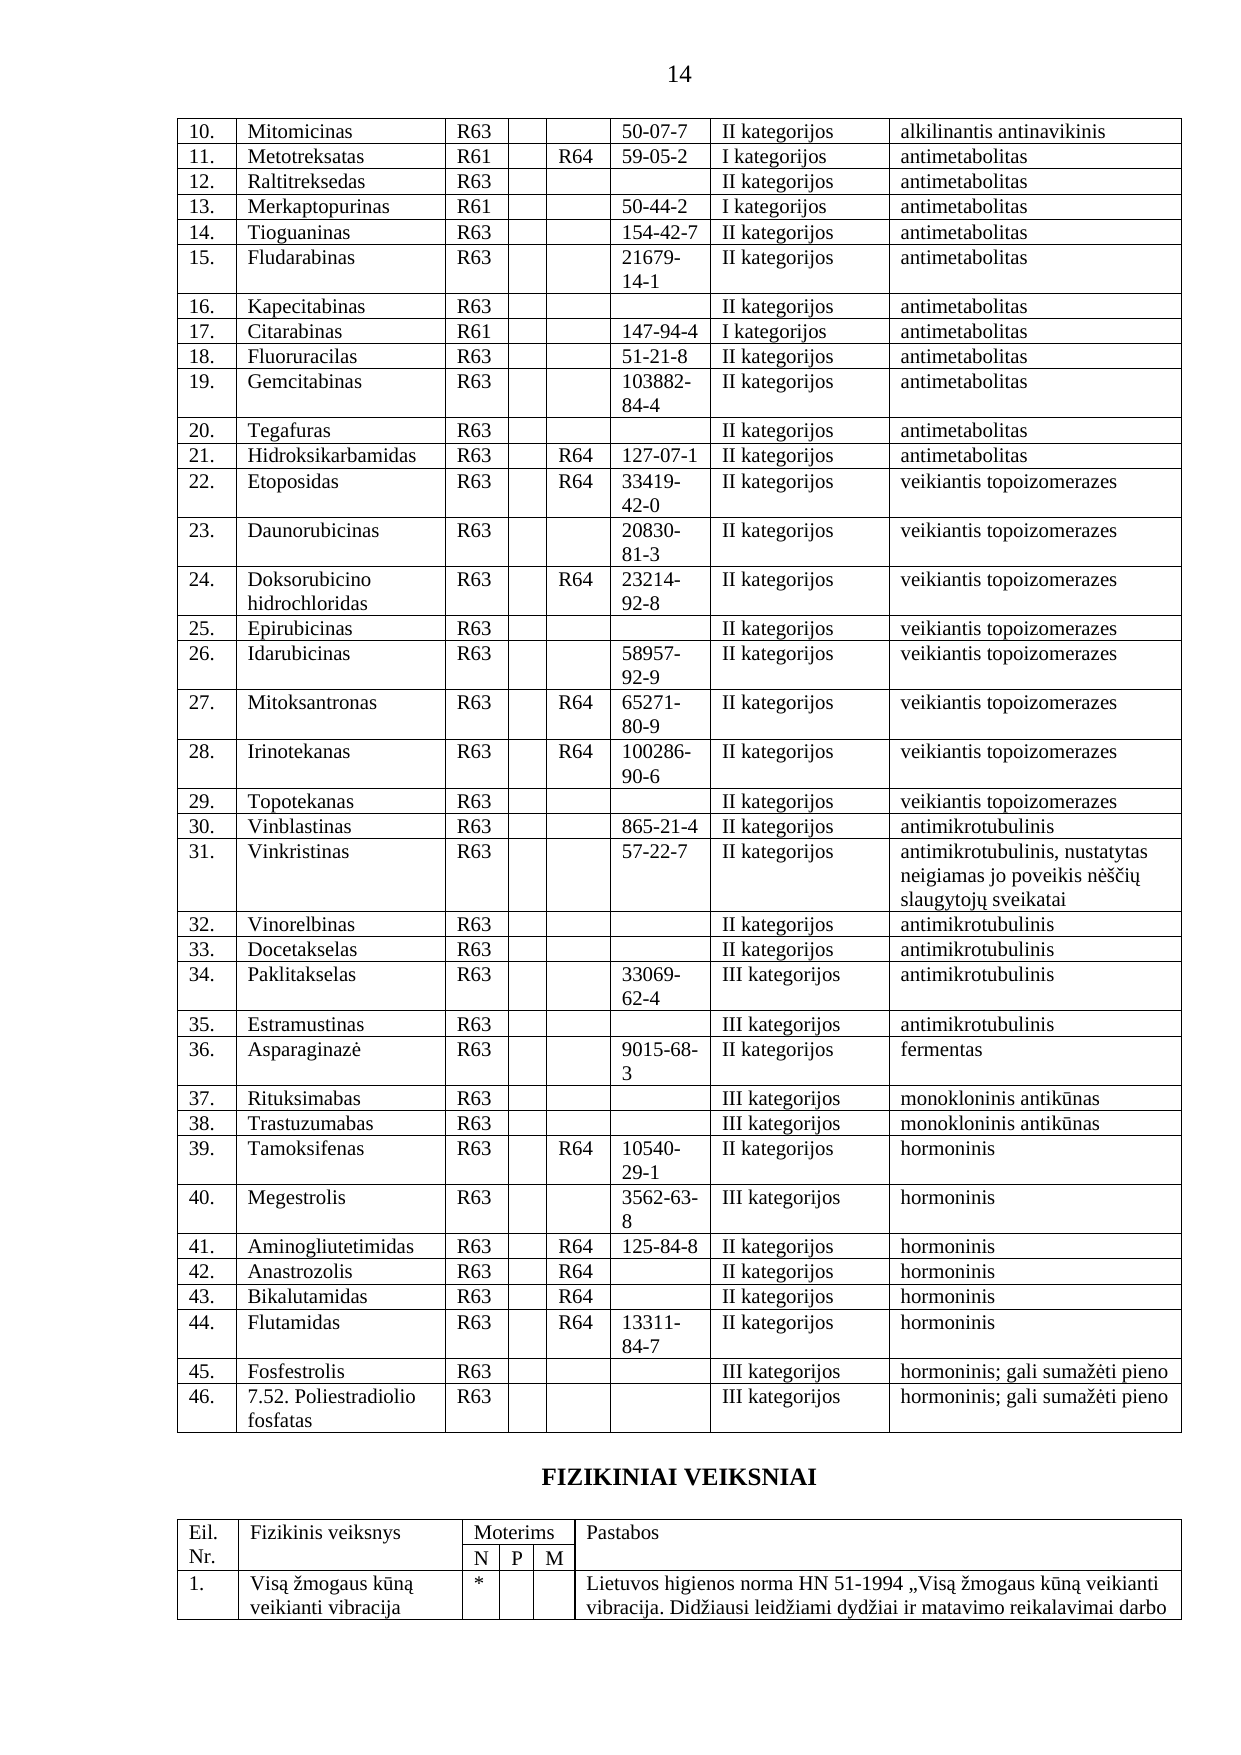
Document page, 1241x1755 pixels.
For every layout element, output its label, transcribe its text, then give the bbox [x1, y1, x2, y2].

table_cell 46. [178, 1384, 236, 1432]
table_cell [509, 814, 546, 838]
table_header Moterims [463, 1520, 574, 1544]
table_cell [509, 1111, 546, 1135]
table_cell [547, 814, 610, 838]
table_cell [547, 937, 610, 961]
table_cell 65271-80-9 [611, 690, 710, 738]
table_cell monokloninis antikūnas [890, 1111, 1181, 1135]
table_cell 125-84-8 [611, 1234, 710, 1258]
table_cell [509, 1185, 546, 1233]
table_cell 100286-90-6 [611, 740, 710, 788]
table_cell 865-21-4 [611, 814, 710, 838]
table_cell [509, 518, 546, 566]
table_cell R63 [446, 937, 508, 961]
table_cell 58957-92-9 [611, 641, 710, 689]
table_cell antimetabolitas [890, 294, 1181, 318]
table_cell R63 [446, 740, 508, 788]
table_cell Tegafuras [237, 418, 445, 442]
table_cell II kategorijos [711, 567, 889, 615]
table_cell 29. [178, 789, 236, 813]
table_header Eil. Nr. [178, 1520, 238, 1569]
table_cell Lietuvos higienos norma HN 51-1994 „Visą žmogaus kūną veikianti vibracija. Didžiausi leidžiami dydžiai ir matavimo reikalavimai darbo [576, 1571, 1181, 1619]
table_cell R63 [446, 567, 508, 615]
table_cell R63 [446, 1037, 508, 1085]
table_cell antimikrotubulinis [890, 912, 1181, 936]
table_cell [509, 469, 546, 517]
table_cell R63 [446, 220, 508, 244]
table_cell P [500, 1545, 533, 1569]
table_cell Tioguaninas [237, 220, 445, 244]
table_cell Trastuzumabas [237, 1111, 445, 1135]
table_cell R63 [446, 839, 508, 911]
table_cell [509, 1011, 546, 1036]
table_cell antimikrotubulinis, nustatytas neigiamas jo poveikis nėščių slaugytojų sveikatai [890, 839, 1181, 911]
table_cell R63 [446, 1384, 508, 1432]
table_cell Megestrolis [237, 1185, 445, 1233]
table_cell Daunorubicinas [237, 518, 445, 566]
table_cell [611, 1011, 710, 1036]
table_cell [547, 1384, 610, 1432]
table_cell hormoninis [890, 1259, 1181, 1283]
table_cell 41. [178, 1234, 236, 1258]
table_cell III kategorijos [711, 1384, 889, 1432]
table_cell 10. [178, 119, 236, 143]
table_cell veikiantis topoizomerazes [890, 518, 1181, 566]
table_cell [547, 641, 610, 689]
table_cell 33419-42-0 [611, 469, 710, 517]
table_cell II kategorijos [711, 1310, 889, 1358]
table_cell [509, 169, 546, 193]
table_cell [509, 1136, 546, 1184]
table_cell veikiantis topoizomerazes [890, 567, 1181, 615]
table_cell II kategorijos [711, 789, 889, 813]
table_cell [611, 1359, 710, 1383]
table_cell III kategorijos [711, 962, 889, 1010]
table_cell II kategorijos [711, 245, 889, 293]
table_cell R61 [446, 195, 508, 218]
table_cell [509, 1310, 546, 1358]
table_cell [611, 1086, 710, 1110]
table_cell 14. [178, 220, 236, 244]
table_cell veikiantis topoizomerazes [890, 469, 1181, 517]
table_cell II kategorijos [711, 518, 889, 566]
table_cell 24. [178, 567, 236, 615]
table_cell antimetabolitas [890, 418, 1181, 442]
table_cell veikiantis topoizomerazes [890, 641, 1181, 689]
table_cell 20. [178, 418, 236, 442]
table_cell 18. [178, 344, 236, 368]
table_cell 13311-84-7 [611, 1310, 710, 1358]
table_cell hormoninis [890, 1285, 1181, 1308]
table_cell II kategorijos [711, 220, 889, 244]
table_cell [547, 1037, 610, 1085]
table_cell [509, 444, 546, 467]
table_cell Mitoksantronas [237, 690, 445, 738]
table_cell antimetabolitas [890, 245, 1181, 293]
table_cell hormoninis; gali sumažėti pieno [890, 1384, 1181, 1432]
table_cell R64 [547, 469, 610, 517]
table_cell III kategorijos [711, 1011, 889, 1036]
table_cell II kategorijos [711, 369, 889, 417]
table_cell III kategorijos [711, 1359, 889, 1383]
table_cell R64 [547, 740, 610, 788]
table_cell 37. [178, 1086, 236, 1110]
table_cell R63 [446, 119, 508, 143]
table_cell R63 [446, 1086, 508, 1110]
table_cell II kategorijos [711, 912, 889, 936]
table_cell II kategorijos [711, 641, 889, 689]
table_cell 3562-63-8 [611, 1185, 710, 1233]
table_cell 19. [178, 369, 236, 417]
table_cell II kategorijos [711, 469, 889, 517]
table_cell R63 [446, 616, 508, 640]
table_cell R63 [446, 912, 508, 936]
table_cell antimikrotubulinis [890, 1011, 1181, 1036]
table_cell veikiantis topoizomerazes [890, 740, 1181, 788]
table_cell [547, 418, 610, 442]
table_cell Vinblastinas [237, 814, 445, 838]
table_cell antimikrotubulinis [890, 962, 1181, 1010]
table_cell [611, 1384, 710, 1432]
table_cell R64 [547, 1234, 610, 1258]
table_cell 22. [178, 469, 236, 517]
table_cell R63 [446, 1185, 508, 1233]
table_cell [547, 912, 610, 936]
table_cell 34. [178, 962, 236, 1010]
table_cell Estramustinas [237, 1011, 445, 1036]
table_cell [547, 789, 610, 813]
table_cell R64 [547, 567, 610, 615]
table_cell III kategorijos [711, 1111, 889, 1135]
table_cell [509, 839, 546, 911]
table_cell R64 [547, 1136, 610, 1184]
table_cell [611, 294, 710, 318]
table_cell 16. [178, 294, 236, 318]
table_cell veikiantis topoizomerazes [890, 690, 1181, 738]
table_cell I kategorijos [711, 319, 889, 343]
table_cell [547, 1011, 610, 1036]
table_cell II kategorijos [711, 169, 889, 193]
table_cell R64 [547, 690, 610, 738]
table_cell antimikrotubulinis [890, 937, 1181, 961]
table_cell II kategorijos [711, 444, 889, 467]
table_cell II kategorijos [711, 1037, 889, 1085]
table_cell Hidroksikarbamidas [237, 444, 445, 467]
table_cell R61 [446, 144, 508, 168]
table_cell R63 [446, 690, 508, 738]
table_cell II kategorijos [711, 294, 889, 318]
table_cell R63 [446, 169, 508, 193]
table_cell I kategorijos [711, 144, 889, 168]
table_cell R63 [446, 962, 508, 1010]
table_cell 10540-29-1 [611, 1136, 710, 1184]
table_cell Citarabinas [237, 319, 445, 343]
table_cell [547, 616, 610, 640]
table_cell hormoninis [890, 1136, 1181, 1184]
table_cell [509, 912, 546, 936]
table_cell 33. [178, 937, 236, 961]
table_cell 154-42-7 [611, 220, 710, 244]
table_cell II kategorijos [711, 1234, 889, 1258]
table_cell II kategorijos [711, 418, 889, 442]
table_cell II kategorijos [711, 839, 889, 911]
table_cell II kategorijos [711, 1285, 889, 1308]
table_cell hormoninis [890, 1185, 1181, 1233]
table_cell Metotreksatas [237, 144, 445, 168]
table_cell R63 [446, 1310, 508, 1358]
table_cell I kategorijos [711, 195, 889, 218]
table_cell Visą žmogaus kūną veikianti vibracija [239, 1571, 462, 1619]
table_cell 35. [178, 1011, 236, 1036]
table_cell 147-94-4 [611, 319, 710, 343]
table_cell antimetabolitas [890, 220, 1181, 244]
table_cell [611, 169, 710, 193]
table_cell 21. [178, 444, 236, 467]
table_cell 27. [178, 690, 236, 738]
table_cell Aminogliutetimidas [237, 1234, 445, 1258]
table_cell Docetakselas [237, 937, 445, 961]
table_cell antimetabolitas [890, 344, 1181, 368]
table_cell Topotekanas [237, 789, 445, 813]
table_cell [509, 616, 546, 640]
table_cell [509, 418, 546, 442]
table_cell R63 [446, 814, 508, 838]
table_cell [547, 195, 610, 218]
table_cell M [534, 1545, 574, 1569]
table_cell [509, 369, 546, 417]
table_cell 59-05-2 [611, 144, 710, 168]
table_cell 9015-68-3 [611, 1037, 710, 1085]
table_cell 12. [178, 169, 236, 193]
table_cell [611, 1285, 710, 1308]
table_cell II kategorijos [711, 1136, 889, 1184]
table_cell Raltitreksedas [237, 169, 445, 193]
table_cell Bikalutamidas [237, 1285, 445, 1308]
table_cell Mitomicinas [237, 119, 445, 143]
table_cell R63 [446, 418, 508, 442]
table_cell R63 [446, 444, 508, 467]
table_cell Kapecitabinas [237, 294, 445, 318]
table_cell antimetabolitas [890, 444, 1181, 467]
table_cell 17. [178, 319, 236, 343]
table_cell antimetabolitas [890, 195, 1181, 218]
table_cell [547, 294, 610, 318]
table_cell 44. [178, 1310, 236, 1358]
table_cell Merkaptopurinas [237, 195, 445, 218]
table_cell 11. [178, 144, 236, 168]
table_cell II kategorijos [711, 740, 889, 788]
table_cell 57-22-7 [611, 839, 710, 911]
table_cell antimetabolitas [890, 369, 1181, 417]
table_cell R64 [547, 444, 610, 467]
table_cell Epirubicinas [237, 616, 445, 640]
table_cell 23. [178, 518, 236, 566]
table_cell Asparaginazė [237, 1037, 445, 1085]
table_cell [509, 344, 546, 368]
table_cell [547, 245, 610, 293]
table_cell 31. [178, 839, 236, 911]
table_cell Etoposidas [237, 469, 445, 517]
table_cell 33069-62-4 [611, 962, 710, 1010]
table_cell N [463, 1545, 499, 1569]
table_cell [509, 294, 546, 318]
table_cell R63 [446, 1234, 508, 1258]
table_cell [509, 1086, 546, 1110]
table_cell 28. [178, 740, 236, 788]
table_cell [547, 518, 610, 566]
table_cell 50-07-7 [611, 119, 710, 143]
table_cell Idarubicinas [237, 641, 445, 689]
text FIZIKINIAI VEIKSNIAI [177, 1462, 1181, 1491]
table_cell R64 [547, 144, 610, 168]
table_cell 42. [178, 1259, 236, 1283]
table_cell 26. [178, 641, 236, 689]
table_cell Flutamidas [237, 1310, 445, 1358]
table_cell Anastrozolis [237, 1259, 445, 1283]
table_cell R64 [547, 1310, 610, 1358]
table_cell R63 [446, 369, 508, 417]
table_cell R64 [547, 1285, 610, 1308]
table_cell monokloninis antikūnas [890, 1086, 1181, 1110]
table_cell [611, 1259, 710, 1283]
table_cell [509, 319, 546, 343]
table_cell II kategorijos [711, 814, 889, 838]
table_cell [534, 1571, 574, 1619]
table_cell [509, 1359, 546, 1383]
table_cell R63 [446, 294, 508, 318]
table_cell Gemcitabinas [237, 369, 445, 417]
table_cell II kategorijos [711, 344, 889, 368]
table_cell * [463, 1571, 499, 1619]
table_cell R64 [547, 1259, 610, 1283]
table_cell hormoninis [890, 1310, 1181, 1358]
table_header Pastabos [576, 1520, 1181, 1569]
table_cell Tamoksifenas [237, 1136, 445, 1184]
table_cell hormoninis; gali sumažėti pieno [890, 1359, 1181, 1383]
table_cell [509, 789, 546, 813]
table_cell Irinotekanas [237, 740, 445, 788]
table_cell [509, 195, 546, 218]
table_cell [509, 1384, 546, 1432]
table_cell R63 [446, 1011, 508, 1036]
table_cell 38. [178, 1111, 236, 1135]
table_cell 21679-14-1 [611, 245, 710, 293]
table_cell [547, 369, 610, 417]
table_cell veikiantis topoizomerazes [890, 789, 1181, 813]
table_cell R63 [446, 1285, 508, 1308]
table_cell [509, 1259, 546, 1283]
table_cell 39. [178, 1136, 236, 1184]
table_cell [547, 962, 610, 1010]
table_cell [509, 567, 546, 615]
table_cell [509, 937, 546, 961]
table_cell [509, 962, 546, 1010]
table_cell [509, 220, 546, 244]
table_cell [547, 1185, 610, 1233]
table_cell 36. [178, 1037, 236, 1085]
table_cell [547, 839, 610, 911]
table_cell Fludarabinas [237, 245, 445, 293]
table_cell [509, 1037, 546, 1085]
table_cell Paklitakselas [237, 962, 445, 1010]
table_cell R63 [446, 641, 508, 689]
table_cell [547, 1086, 610, 1110]
table_cell 45. [178, 1359, 236, 1383]
table_cell R63 [446, 1136, 508, 1184]
table_cell [509, 1234, 546, 1258]
table_cell Rituksimabas [237, 1086, 445, 1110]
table_cell 30. [178, 814, 236, 838]
table_cell [547, 344, 610, 368]
table_cell R63 [446, 789, 508, 813]
table_cell [509, 690, 546, 738]
table_cell 15. [178, 245, 236, 293]
table_cell [509, 740, 546, 788]
table_cell antimikrotubulinis [890, 814, 1181, 838]
table_cell 103882-84-4 [611, 369, 710, 417]
table_cell R63 [446, 469, 508, 517]
table_cell [611, 912, 710, 936]
table_cell 40. [178, 1185, 236, 1233]
table_cell 50-44-2 [611, 195, 710, 218]
table_cell II kategorijos [711, 119, 889, 143]
table_cell 7.52. Poliestradiolio fosfatas [237, 1384, 445, 1432]
table_cell [500, 1571, 533, 1619]
table_cell [611, 1111, 710, 1135]
table_cell [547, 169, 610, 193]
table_cell III kategorijos [711, 1185, 889, 1233]
table_cell [611, 616, 710, 640]
table_cell [509, 144, 546, 168]
table_cell R61 [446, 319, 508, 343]
table_cell R63 [446, 1259, 508, 1283]
table_cell [611, 789, 710, 813]
table_cell Vinkristinas [237, 839, 445, 911]
table_cell antimetabolitas [890, 319, 1181, 343]
table_cell fermentas [890, 1037, 1181, 1085]
table_cell R63 [446, 518, 508, 566]
table_cell hormoninis [890, 1234, 1181, 1258]
table_cell [509, 641, 546, 689]
table_cell 23214-92-8 [611, 567, 710, 615]
table_cell Vinorelbinas [237, 912, 445, 936]
table_cell 127-07-1 [611, 444, 710, 467]
table_cell III kategorijos [711, 1086, 889, 1110]
table_header Fizikinis veiksnys [239, 1520, 462, 1569]
table_cell Doksorubicino hidrochloridas [237, 567, 445, 615]
table_cell alkilinantis antinavikinis [890, 119, 1181, 143]
table_cell R63 [446, 1359, 508, 1383]
table_cell [509, 245, 546, 293]
table_cell 32. [178, 912, 236, 936]
table_cell 20830-81-3 [611, 518, 710, 566]
table_cell [509, 1285, 546, 1308]
table_cell antimetabolitas [890, 144, 1181, 168]
table_cell II kategorijos [711, 1259, 889, 1283]
table_cell [611, 937, 710, 961]
table_cell [509, 119, 546, 143]
table_cell [547, 319, 610, 343]
table_cell II kategorijos [711, 937, 889, 961]
table_cell R63 [446, 1111, 508, 1135]
table_cell Fluoruracilas [237, 344, 445, 368]
table_cell 13. [178, 195, 236, 218]
table_cell [547, 220, 610, 244]
table_cell antimetabolitas [890, 169, 1181, 193]
table_cell [547, 1359, 610, 1383]
table_cell 43. [178, 1285, 236, 1308]
table_cell R63 [446, 245, 508, 293]
table_cell II kategorijos [711, 690, 889, 738]
table_cell 51-21-8 [611, 344, 710, 368]
table_cell Fosfestrolis [237, 1359, 445, 1383]
table_cell 25. [178, 616, 236, 640]
table_cell [547, 119, 610, 143]
table_cell veikiantis topoizomerazes [890, 616, 1181, 640]
table_cell [547, 1111, 610, 1135]
table_cell [611, 418, 710, 442]
table_cell 1. [178, 1571, 238, 1619]
table_cell R63 [446, 344, 508, 368]
table_cell II kategorijos [711, 616, 889, 640]
